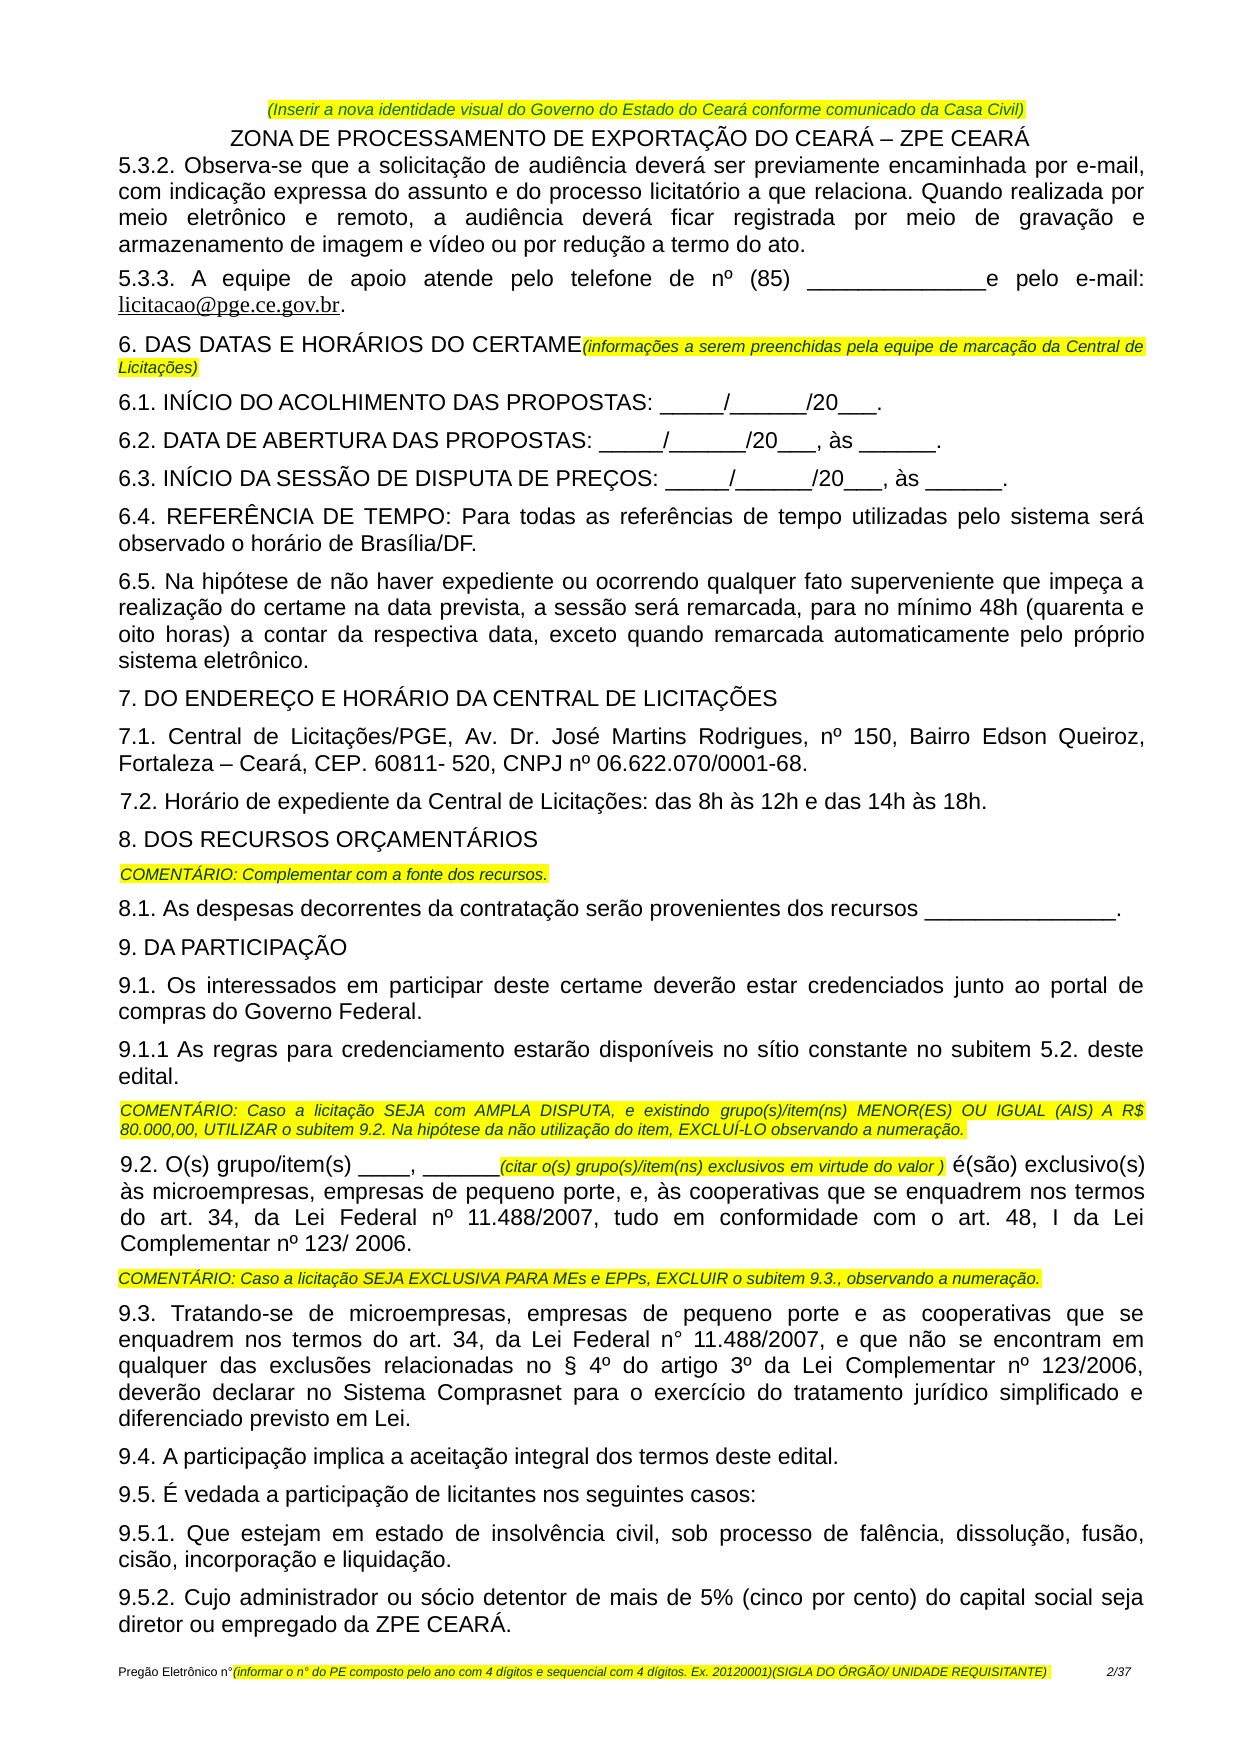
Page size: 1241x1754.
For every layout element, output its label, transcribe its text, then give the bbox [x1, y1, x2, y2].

text 9.2. O(s) grupo/item(s) ____, ______(citar o(s) grupo(s)/item(ns) exclusivos em virtude do valor ) é(são) exclusivo(s) às microempresas, empresas de pequeno porte, e, às cooperativas que se enquadrem nos termos do art. 34, da Lei Federal nº 11.488/2007, tudo em conformidade com o art. 48, I da Lei Complementar nº 123/ 2006. [120, 1151, 1146, 1257]
text 6.2. DATA DE ABERTURA DAS PROPOSTAS: _____/______/20___, às ______. [118, 427, 1146, 453]
text 5.3.3. A equipe de apoio atende pelo telefone de nº (85) ______________e pelo e-mail: licitacao@pge.ce.gov.br. [118, 265, 1146, 317]
text 9.1. Os interessados em participar deste certame deverão estar credenciados junto ao portal de compras do Governo Federal. [118, 972, 1144, 1024]
text 9.3. Tratando-se de microempresas, empresas de pequeno porte e as cooperativas que se enquadrem nos termos do art. 34, da Lei Federal n° 11.488/2007, e que não se encontram em qualquer das exclusões relacionadas no § 4º do artigo 3º da Lei Complementar nº 123/2006, deverão declarar no Sistema Comprasnet para o exercício do tratamento jurídico simplificado e diferenciado previsto em Lei. [118, 1299, 1144, 1431]
text COMENTÁRIO: Complementar com a fonte dos recursos. [120, 864, 1146, 883]
text 6.4. REFERÊNCIA DE TEMPO: Para todas as referências de tempo utilizadas pelo sistema será observado o horário de Brasília/DF. [118, 503, 1146, 556]
text 9. DA PARTICIPAÇÃO [118, 934, 1146, 960]
text 6.5. Na hipótese de não haver expediente ou ocorrendo qualquer fato superveniente que impeça a realização do certame na data prevista, a sessão será remarcada, para no mínimo 48h (quarenta e oito horas) a contar da respectiva data, exceto quando remarcada automaticamente pelo próprio sistema eletrônico. [118, 568, 1146, 673]
text 9.4. A participação implica a aceitação integral dos termos deste edital. [118, 1443, 1144, 1469]
text 9.5.1. Que estejam em estado de insolvência civil, sob processo de falência, dissolução, fusão, cisão, incorporação e liquidação. [118, 1520, 1146, 1572]
text 7.2. Horário de expediente da Central de Licitações: das 8h às 12h e das 14h às 18h. [119, 788, 1146, 814]
text 9.5. É vedada a participação de licitantes nos seguintes casos: [118, 1481, 1146, 1508]
text 7. DO ENDEREÇO E HORÁRIO DA CENTRAL DE LICITAÇÕES [118, 685, 1146, 711]
text 6. DAS DATAS E HORÁRIOS DO CERTAME(informações a serem preenchidas pela equipe de marcação da Central de Licitações) [118, 331, 1146, 377]
text 5.3.2. Observa-se que a solicitação de audiência deverá ser previamente encaminhada por e-mail, com indicação expressa do assunto e do processo licitatório a que relaciona. Quando realizada por meio eletrônico e remoto, a audiência deverá ficar registrada por meio de gravação e armazenamento de imagem e vídeo ou por redução a termo do ato. [118, 152, 1146, 257]
text COMENTÁRIO: Caso a licitação SEJA EXCLUSIVA PARA MEs e EPPs, EXCLUIR o subitem 9.3., observando a numeração. [118, 1268, 1146, 1288]
text 9.5.2. Cujo administrador ou sócio detentor de mais de 5% (cinco por cento) do capital social seja diretor ou empregado da ZPE CEARÁ. [118, 1584, 1146, 1637]
text 8.1. As despesas decorrentes da contratação serão provenientes dos recursos _______________. [118, 895, 1146, 922]
text 9.1.1 As regras para credenciamento estarão disponíveis no sítio constante no subitem 5.2. deste edital. [118, 1036, 1144, 1089]
text COMENTÁRIO: Caso a licitação SEJA com AMPLA DISPUTA, e existindo grupo(s)/item(ns) MENOR(ES) OU IGUAL (AIS) A R$ 80.000,00, UTILIZAR o subitem 9.2. Na hipótese da não utilização do item, EXCLUÍ-LO observando a numeração. [120, 1101, 1146, 1139]
text 8. DOS RECURSOS ORÇAMENTÁRIOS [118, 826, 1146, 852]
text 7.1. Central de Licitações/PGE, Av. Dr. José Martins Rodrigues, nº 150, Bairro Edson Queiroz, Fortaleza – Ceará, CEP. 60811- 520, CNPJ nº 06.622.070/0001-68. [118, 723, 1146, 776]
text 6.3. INÍCIO DA SESSÃO DE DISPUTA DE PREÇOS: _____/______/20___, às ______. [118, 465, 1146, 491]
text 6.1. INÍCIO DO ACOLHIMENTO DAS PROPOSTAS: _____/______/20___. [118, 388, 1146, 415]
